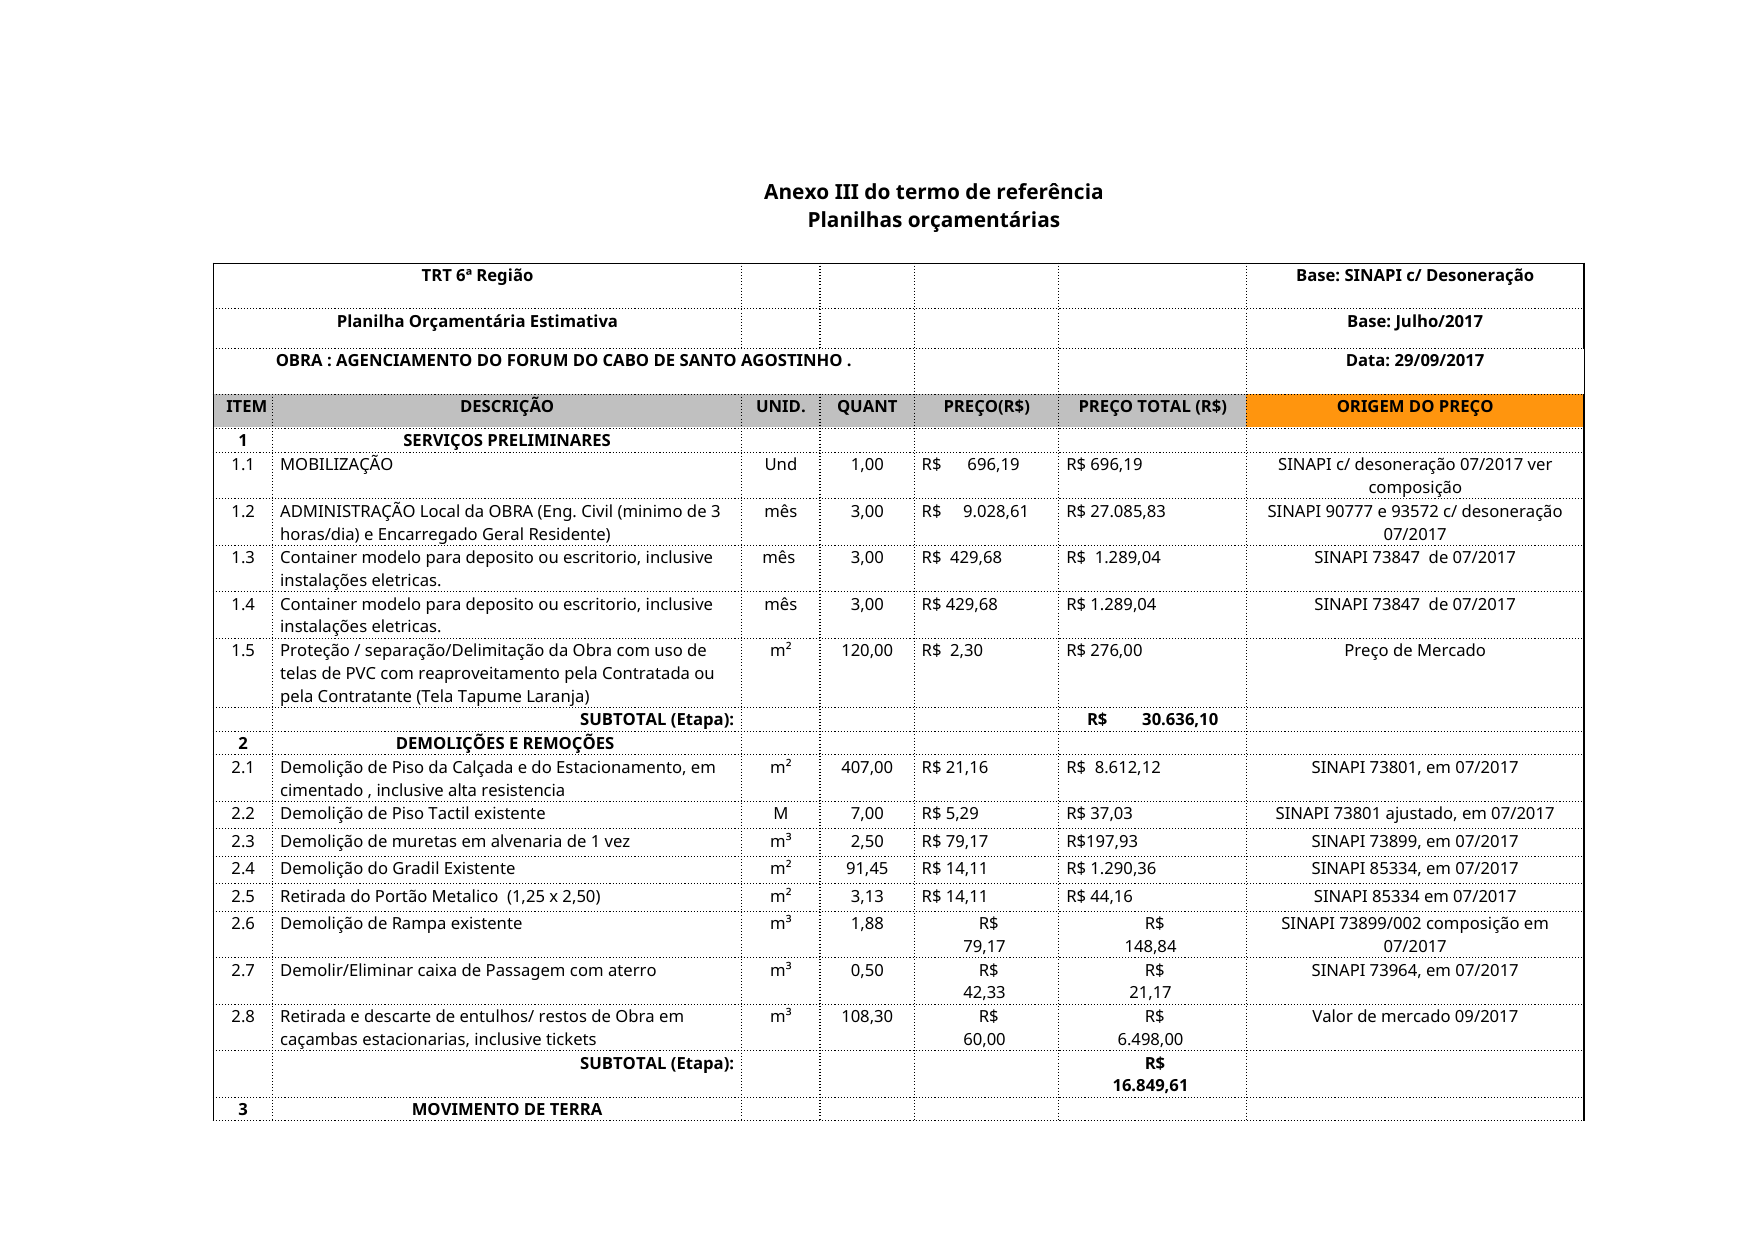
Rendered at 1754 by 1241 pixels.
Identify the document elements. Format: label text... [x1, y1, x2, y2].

table_cell [741, 308, 820, 348]
table_cell R$ 21,17 [1059, 957, 1246, 1004]
table_cell 2,50 [820, 828, 914, 856]
table_cell R$197,93 [1059, 828, 1246, 856]
table_header TRT 6ª Região [214, 264, 741, 308]
table_cell 7,00 [820, 801, 914, 828]
table_cell 0,50 [820, 957, 914, 1004]
table_cell m³ [741, 1004, 820, 1050]
table_cell SINAPI 73899/002 composição em 07/2017 [1246, 911, 1583, 957]
table_header [914, 264, 1059, 308]
table_cell Base: Julho/2017 [1246, 308, 1583, 348]
table_cell R$ 14,11 [914, 856, 1059, 883]
table_cell 1,88 [820, 911, 914, 957]
table_cell 3,13 [820, 883, 914, 911]
table_cell Planilha Orçamentária Estimativa [214, 308, 741, 348]
table_cell Container modelo para deposito ou escritorio, inclusive instalações eletricas. [273, 591, 741, 638]
table_cell [214, 1050, 273, 1097]
table_cell SINAPI 73847 de 07/2017 [1246, 591, 1583, 638]
table_cell SINAPI 73899, em 07/2017 [1246, 828, 1583, 856]
table_cell R$ 16.849,61 [1059, 1050, 1246, 1097]
table_cell [1059, 428, 1246, 452]
table_cell [820, 1097, 914, 1120]
table_cell R$ 79,17 [914, 828, 1059, 856]
table_cell [914, 1050, 1059, 1097]
table_cell R$ 148,84 [1059, 911, 1246, 957]
table_cell MOVIMENTO DE TERRA [273, 1097, 741, 1120]
table_header [741, 264, 820, 308]
table_cell 2.5 [214, 883, 273, 911]
table_cell 2 [214, 731, 273, 754]
table_cell [1246, 1050, 1583, 1097]
table_header Base: SINAPI c/ Desoneração [1246, 264, 1583, 308]
table_cell R$ 42,33 [914, 957, 1059, 1004]
table_cell Data: 29/09/2017 [1246, 348, 1584, 393]
table_cell R$ 79,17 [914, 911, 1059, 957]
table_cell R$ 276,00 [1059, 638, 1246, 707]
table_cell 108,30 [820, 1004, 914, 1050]
table_cell mês [741, 545, 820, 591]
table_cell 2.6 [214, 911, 273, 957]
table_cell [741, 1097, 820, 1120]
table_cell SINAPI 73847 de 07/2017 [1246, 545, 1583, 591]
table_cell Valor de mercado 09/2017 [1246, 1004, 1583, 1050]
table_cell mês [741, 498, 820, 545]
table_cell m² [741, 883, 820, 911]
table_cell Demolição de Piso da Calçada e do Estacionamento, em cimentado , inclusive alta resistencia [273, 754, 741, 801]
table_cell SINAPI 90777 e 93572 c/ desoneração 07/2017 [1246, 498, 1583, 545]
table_cell Und [741, 452, 820, 498]
table_cell 120,00 [820, 638, 914, 707]
text Planilhas orçamentárias [118, 206, 1749, 234]
table_cell DEMOLIÇÕES E REMOÇÕES [273, 731, 741, 754]
table_cell Retirada do Portão Metalico (1,25 x 2,50) [273, 883, 741, 911]
table_cell [1059, 1097, 1246, 1120]
text Anexo III do termo de referência [118, 177, 1749, 206]
table_cell 1.4 [214, 591, 273, 638]
table_cell 3,00 [820, 498, 914, 545]
table_cell PREÇO TOTAL (R$) [1059, 394, 1246, 427]
table_cell [1059, 308, 1246, 348]
table_cell [914, 707, 1059, 731]
table_cell M [741, 801, 820, 828]
table_cell Demolição do Gradil Existente [273, 856, 741, 883]
table_cell 3,00 [820, 591, 914, 638]
table_cell R$ 5,29 [914, 801, 1059, 828]
table_cell m² [741, 754, 820, 801]
table_cell Demolir/Eliminar caixa de Passagem com aterro [273, 957, 741, 1004]
table_cell 2.8 [214, 1004, 273, 1050]
table_cell 2.3 [214, 828, 273, 856]
table_cell R$ 8.612,12 [1059, 754, 1246, 801]
table_cell 1.1 [214, 452, 273, 498]
table_cell [820, 731, 914, 754]
table_cell 1,00 [820, 452, 914, 498]
table_cell m² [741, 638, 820, 707]
table_cell [1246, 1097, 1583, 1120]
table_cell 1.3 [214, 545, 273, 591]
table_cell R$ 1.289,04 [1059, 545, 1246, 591]
table_cell [741, 428, 820, 452]
table_cell QUANT [820, 394, 914, 427]
table_cell [820, 428, 914, 452]
table_cell [914, 308, 1059, 348]
table_cell R$ 21,16 [914, 754, 1059, 801]
table_cell [914, 731, 1059, 754]
table_cell SERVIÇOS PRELIMINARES [273, 428, 741, 452]
table_cell R$ 60,00 [914, 1004, 1059, 1050]
table_cell Proteção / separação/Delimitação da Obra com uso de telas de PVC com reaproveitamento pela Contratada ou pela Contratante (Tela Tapume Laranja) [273, 638, 741, 707]
table_cell Demolição de Piso Tactil existente [273, 801, 741, 828]
table_cell mês [741, 591, 820, 638]
table_cell [1246, 428, 1583, 452]
table_cell 3 [214, 1097, 273, 1120]
table_cell 1 [214, 428, 273, 452]
table_cell SUBTOTAL (Etapa): [273, 707, 741, 731]
table_cell R$ 1.289,04 [1059, 591, 1246, 638]
table_cell m² [741, 856, 820, 883]
table_cell R$ 27.085,83 [1059, 498, 1246, 545]
table_cell R$ 429,68 [914, 545, 1059, 591]
table_cell Preço de Mercado [1246, 638, 1583, 707]
table_cell 1.2 [214, 498, 273, 545]
table_cell [741, 731, 820, 754]
table_cell 2.2 [214, 801, 273, 828]
table_cell 2.1 [214, 754, 273, 801]
table_cell Demolição de muretas em alvenaria de 1 vez [273, 828, 741, 856]
table_cell R$ 1.290,36 [1059, 856, 1246, 883]
table_cell m³ [741, 957, 820, 1004]
table_cell 407,00 [820, 754, 914, 801]
table_cell R$ 9.028,61 [914, 498, 1059, 545]
table_cell [820, 308, 914, 348]
table_header [1059, 264, 1246, 308]
table_cell 2.4 [214, 856, 273, 883]
table_cell R$ 44,16 [1059, 883, 1246, 911]
table_cell SINAPI 85334, em 07/2017 [1246, 856, 1583, 883]
table_cell [1059, 348, 1246, 393]
table_cell SINAPI 73801 ajustado, em 07/2017 [1246, 801, 1583, 828]
table_cell MOBILIZAÇÃO [273, 452, 741, 498]
table_cell R$ 2,30 [914, 638, 1059, 707]
table_cell [741, 707, 820, 731]
table_cell Retirada e descarte de entulhos/ restos de Obra em caçambas estacionarias, inclusive tickets [273, 1004, 741, 1050]
table_cell m³ [741, 828, 820, 856]
table_cell [914, 348, 1059, 393]
table_cell [820, 707, 914, 731]
table_cell UNID. [741, 394, 820, 427]
table_cell R$ 30.636,10 [1059, 707, 1246, 731]
table_cell R$ 14,11 [914, 883, 1059, 911]
table_cell [1246, 731, 1583, 754]
table_cell 2.7 [214, 957, 273, 1004]
table_cell OBRA : AGENCIAMENTO DO FORUM DO CABO DE SANTO AGOSTINHO . [214, 348, 914, 393]
table_cell ORIGEM DO PREÇO [1246, 394, 1583, 427]
table_cell R$ 696,19 [1059, 452, 1246, 498]
table_header [820, 264, 914, 308]
table_cell [1059, 731, 1246, 754]
table_cell SINAPI 85334 em 07/2017 [1246, 883, 1583, 911]
table_cell SINAPI 73801, em 07/2017 [1246, 754, 1583, 801]
table_cell 91,45 [820, 856, 914, 883]
table_cell Container modelo para deposito ou escritorio, inclusive instalações eletricas. [273, 545, 741, 591]
table_cell R$ 6.498,00 [1059, 1004, 1246, 1050]
table_cell 3,00 [820, 545, 914, 591]
table_cell PREÇO(R$) [914, 394, 1059, 427]
table_cell [820, 1050, 914, 1097]
table_cell R$ 37,03 [1059, 801, 1246, 828]
table_cell ADMINISTRAÇÃO Local da OBRA (Eng. Civil (minimo de 3 horas/dia) e Encarregado Geral Residente) [273, 498, 741, 545]
table_cell [914, 1097, 1059, 1120]
table_cell ITEM [214, 394, 273, 427]
table_cell R$ 696,19 [914, 452, 1059, 498]
table_cell [741, 1050, 820, 1097]
table_cell R$ 429,68 [914, 591, 1059, 638]
table_cell [214, 707, 273, 731]
table_cell SUBTOTAL (Etapa): [273, 1050, 741, 1097]
table_cell [1246, 707, 1583, 731]
table_cell SINAPI 73964, em 07/2017 [1246, 957, 1583, 1004]
table_cell SINAPI c/ desoneração 07/2017 ver composição [1246, 452, 1583, 498]
table_cell 1.5 [214, 638, 273, 707]
table_cell [914, 428, 1059, 452]
table_cell DESCRIÇÃO [273, 394, 741, 427]
table_cell m³ [741, 911, 820, 957]
table_cell Demolição de Rampa existente [273, 911, 741, 957]
